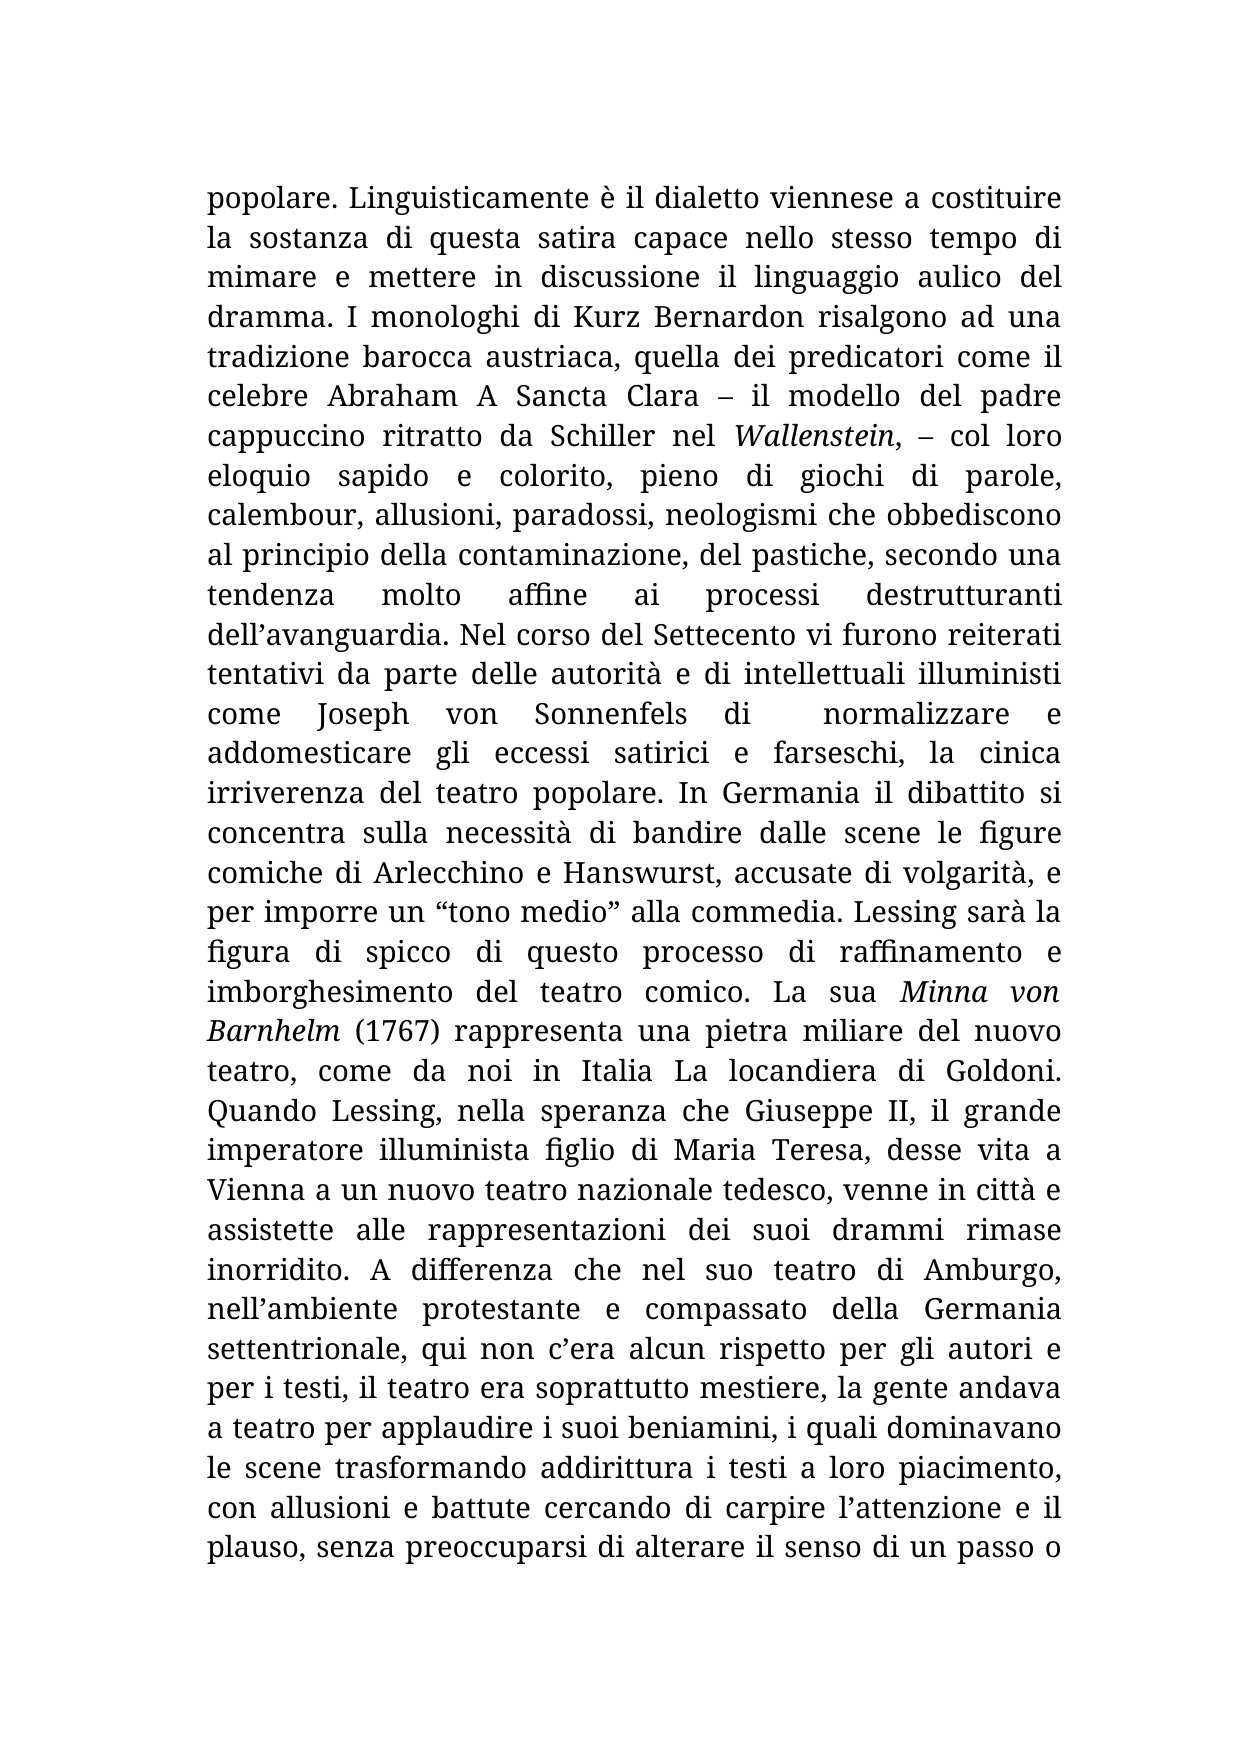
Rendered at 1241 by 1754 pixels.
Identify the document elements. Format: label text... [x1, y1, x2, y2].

text popolare. Linguisticamente è il dialetto viennese a costituire la sostanza di questa satira capace nello stesso tempo di mimare e mettere in discussione il linguaggio aulico del dramma. I monologhi di Kurz Bernardon risalgono ad una tradizione barocca austriaca, quella dei predicatori come il celebre Abraham A Sancta Clara – il modello del padre cappuccino ritratto da Schiller nel Wallenstein, – col loro eloquio sapido e colorito, pieno di giochi di parole, calembour, allusioni, paradossi, neologismi che obbediscono al principio della contaminazione, del pastiche, secondo una tendenza molto affine ai processi destrutturanti dell’avanguardia. Nel corso del Settecento vi furono reiterati tentativi da parte delle autorità e di intellettuali illuministi come Joseph von Sonnenfels di normalizzare e addomesticare gli eccessi satirici e farseschi, la cinica irriverenza del teatro popolare. In Germania il dibattito si concentra sulla necessità di bandire dalle scene le figure comiche di Arlecchino e Hanswurst, accusate di volgarità, e per imporre un “tono medio” alla commedia. Lessing sarà la figura di spicco di questo processo di raffinamento e imborghesimento del teatro comico. La sua Minna von Barnhelm (1767) rappresenta una pietra miliare del nuovo teatro, come da noi in Italia La locandiera di Goldoni. Quando Lessing, nella speranza che Giuseppe II, il grande imperatore illuminista figlio di Maria Teresa, desse vita a Vienna a un nuovo teatro nazionale tedesco, venne in città e assistette alle rappresentazioni dei suoi drammi rimase inorridito. A differenza che nel suo teatro di Amburgo, nell’ambiente protestante e compassato della Germania settentrionale, qui non c’era alcun rispetto per gli autori e per i testi, il teatro era soprattutto mestiere, la gente andava a teatro per applaudire i suoi beniamini, i quali dominavano le scene trasformando addirittura i testi a loro piacimento, con allusioni e battute cercando di carpire l’attenzione e il plauso, senza preoccuparsi di alterare il senso di un passo o [207, 177, 1063, 1566]
